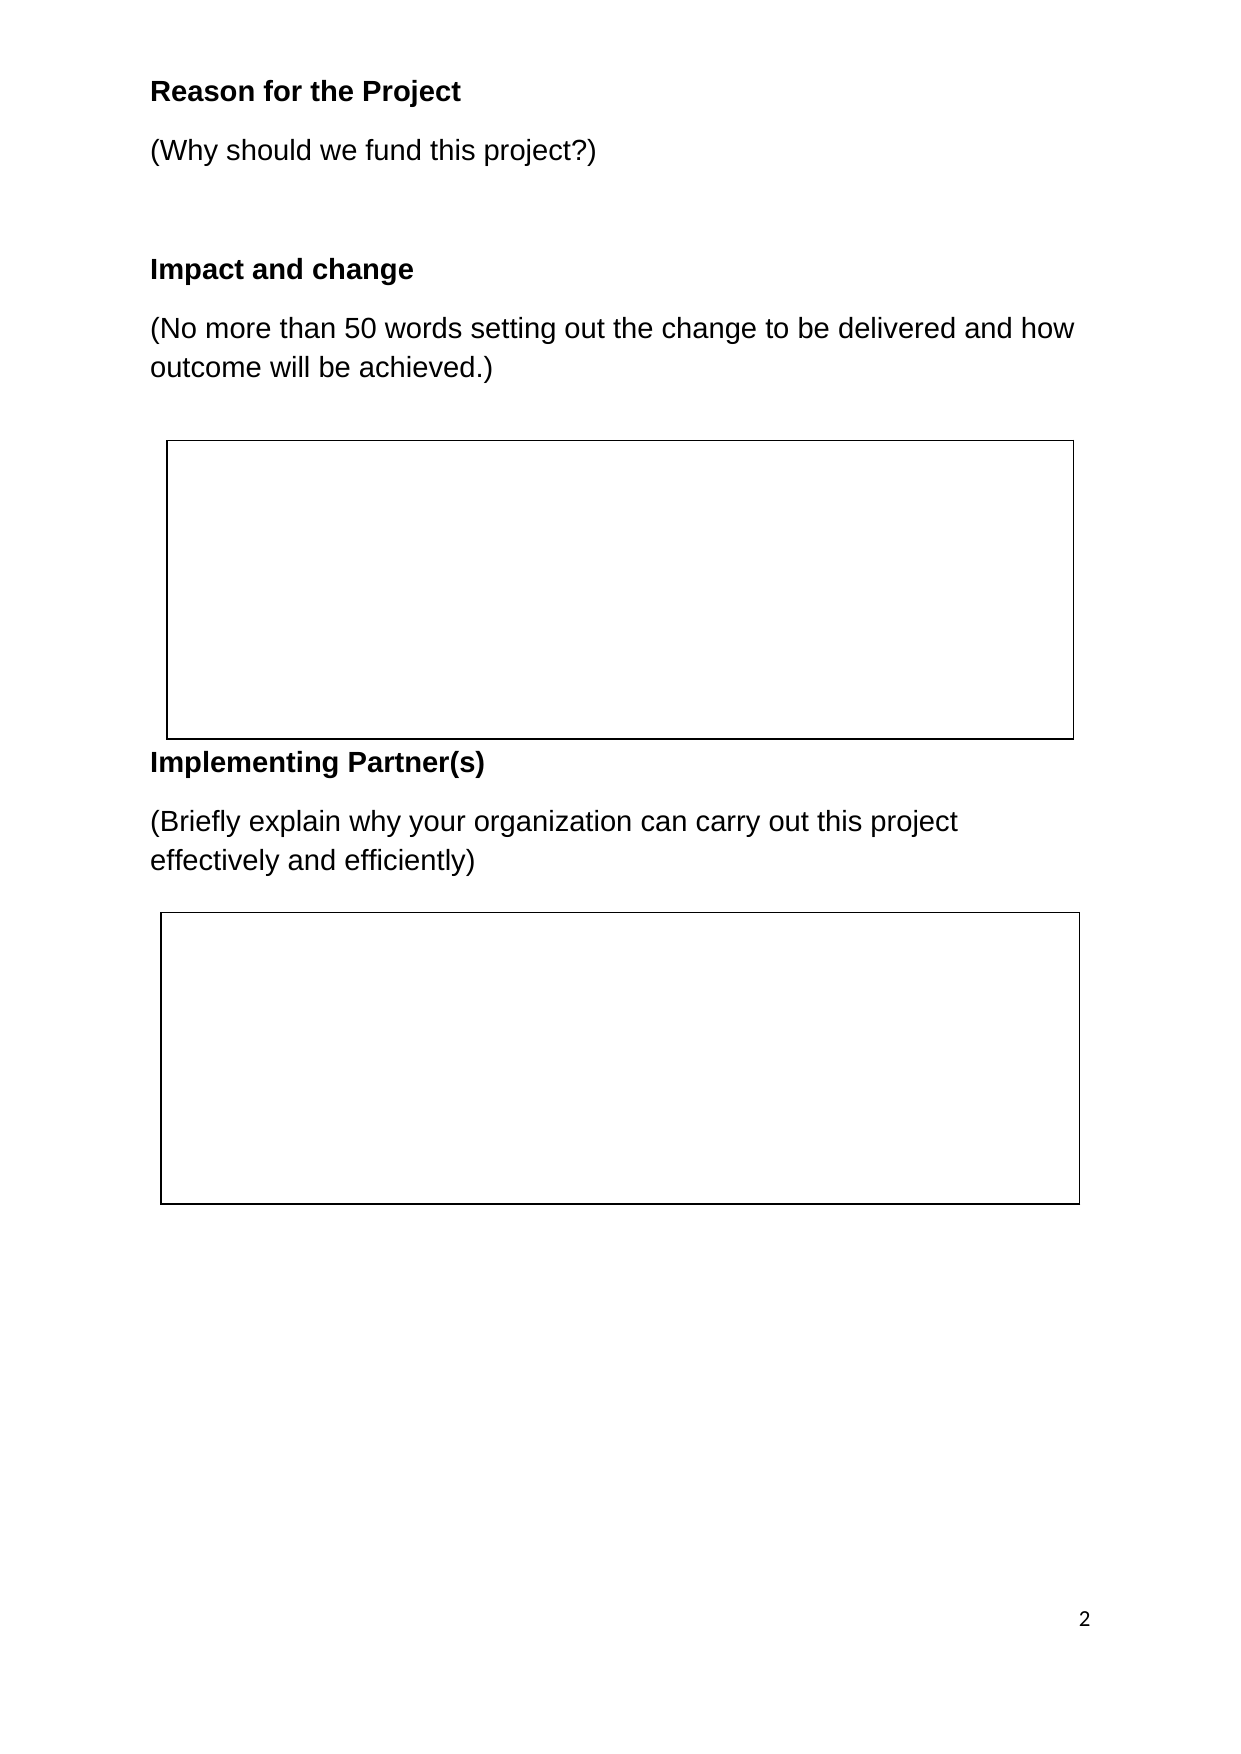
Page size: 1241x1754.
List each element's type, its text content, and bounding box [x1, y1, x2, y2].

text (No more than 50 words setting out the change to be delivered and how outcome will be achieved.) [150, 311, 1090, 383]
text (Why should we fund this project?) [150, 133, 1090, 167]
text Implementing Partner(s) [150, 706, 1090, 778]
text Reason for the Project [150, 74, 1090, 107]
text (Briefly explain why your organization can carry out this project effectively and efficiently) [150, 804, 1090, 876]
text [162, 913, 1079, 1203]
text Impact and change [150, 252, 1090, 285]
text [168, 441, 1073, 738]
